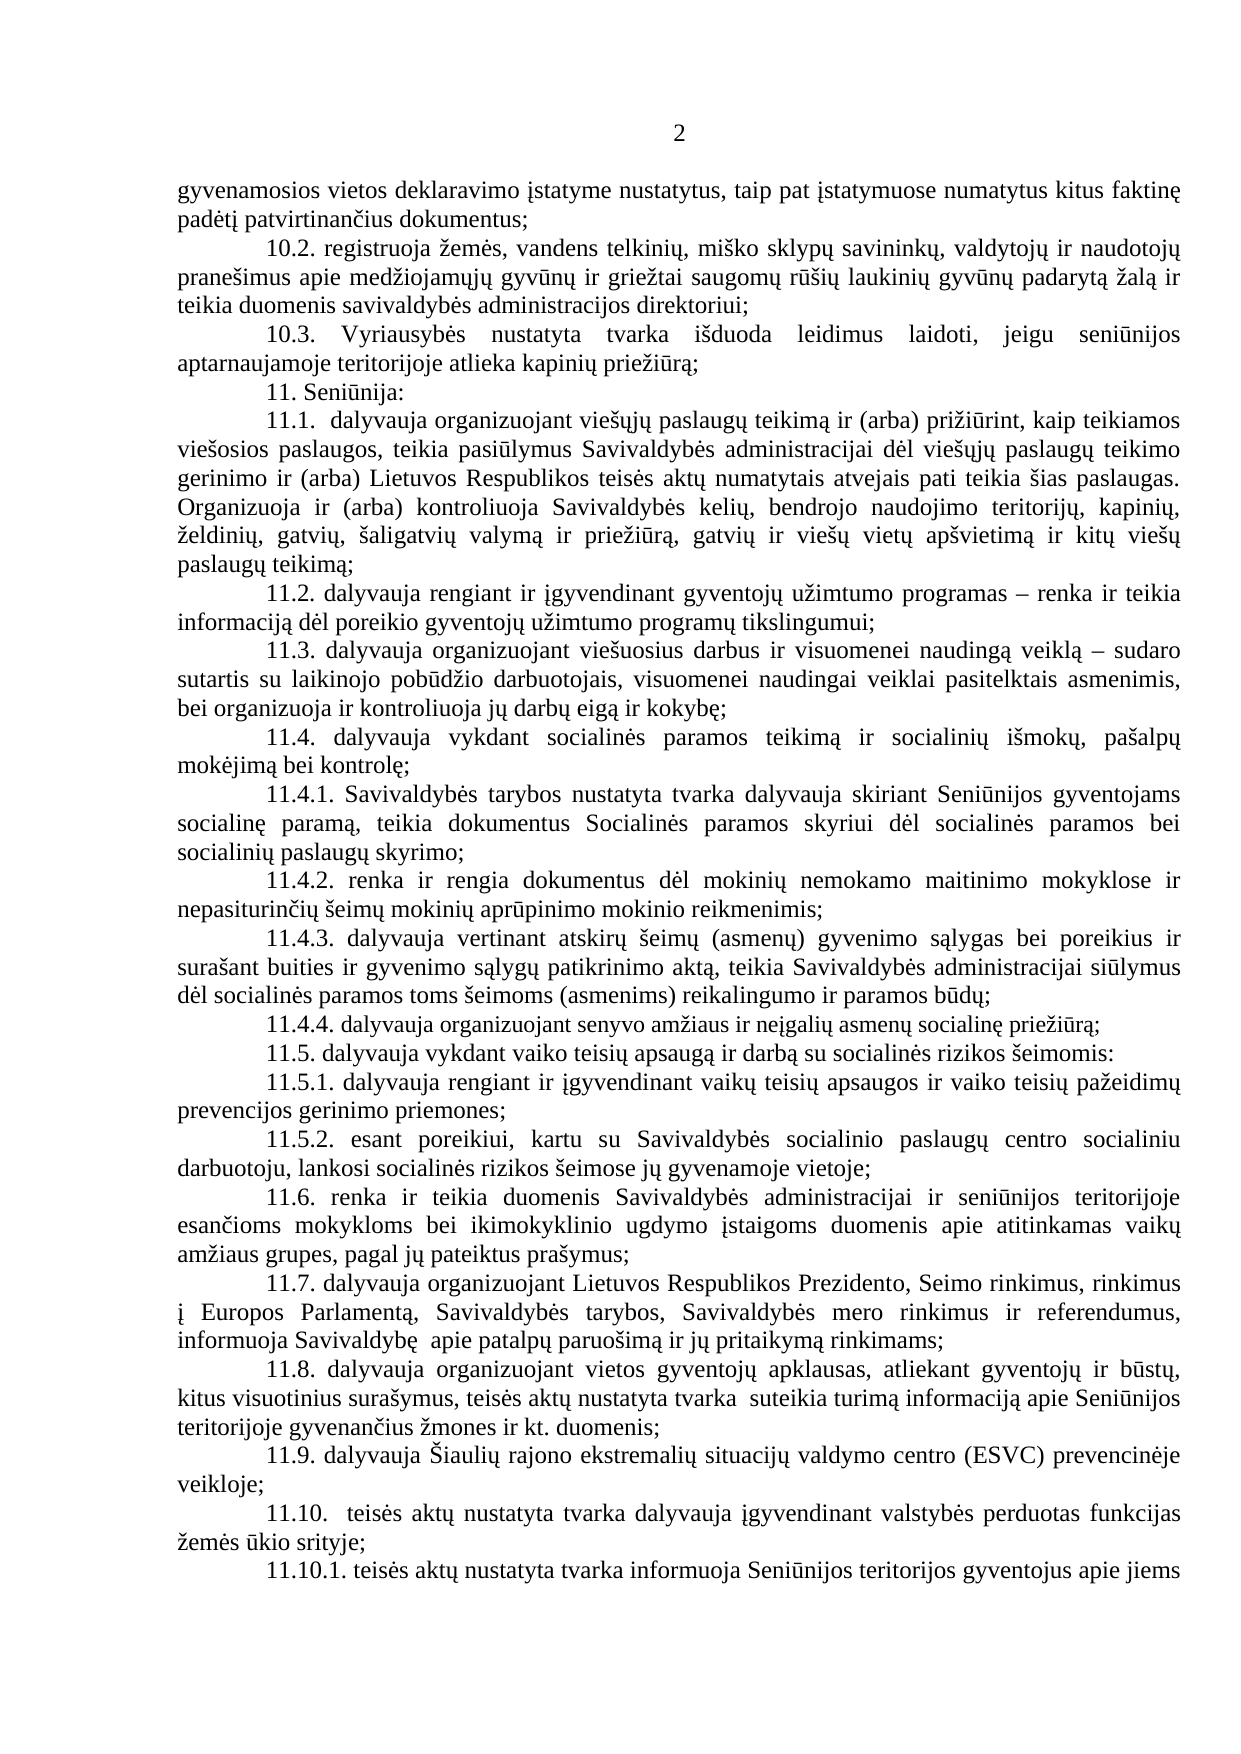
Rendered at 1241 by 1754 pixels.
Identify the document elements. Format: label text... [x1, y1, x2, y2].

text 11.4.4. dalyvauja organizuojant senyvo amžiaus ir neįgalių asmenų socialinę priežiūrą; [177, 1009, 1182, 1038]
text 11.4. dalyvauja vykdant socialinės paramos teikimą ir socialinių išmokų, pašalpų mokėjimą bei kontrolę; [177, 722, 1182, 779]
text 11.7. dalyvauja organizuojant Lietuvos Respublikos Prezidento, Seimo rinkimus, rinkimus į Europos Parlamentą, Savivaldybės tarybos, Savivaldybės mero rinkimus ir referendumus, informuoja Savivaldybę apie patalpų paruošimą ir jų pritaikymą rinkimams; [177, 1268, 1182, 1354]
text 11.3. dalyvauja organizuojant viešuosius darbus ir visuomenei naudingą veiklą – sudaro sutartis su laikinojo pobūdžio darbuotojais, visuomenei naudingai veiklai pasitelktais asmenimis, bei organizuoja ir kontroliuoja jų darbų eigą ir kokybę; [177, 636, 1182, 722]
text 11. Seniūnija: [177, 377, 1182, 406]
text 11.5. dalyvauja vykdant vaiko teisių apsaugą ir darbą su socialinės rizikos šeimomis: [177, 1038, 1182, 1067]
text 11.10.1. teisės aktų nustatyta tvarka informuoja Seniūnijos teritorijos gyventojus apie jiems [177, 1556, 1182, 1584]
text 11.9. dalyvauja Šiaulių rajono ekstremalių situacijų valdymo centro (ESVC) prevencinėje veikloje; [177, 1441, 1182, 1498]
text 11.4.3. dalyvauja vertinant atskirų šeimų (asmenų) gyvenimo sąlygas bei poreikius ir surašant buities ir gyvenimo sąlygų patikrinimo aktą, teikia Savivaldybės administracijai siūlymus dėl socialinės paramos toms šeimoms (asmenims) reikalingumo ir paramos būdų; [177, 923, 1182, 1009]
text 11.4.2. renka ir rengia dokumentus dėl mokinių nemokamo maitinimo mokyklose ir nepasiturinčių šeimų mokinių aprūpinimo mokinio reikmenimis; [177, 866, 1182, 923]
text 11.1. dalyvauja organizuojant viešųjų paslaugų teikimą ir (arba) prižiūrint, kaip teikiamos viešosios paslaugos, teikia pasiūlymus Savivaldybės administracijai dėl viešųjų paslaugų teikimo gerinimo ir (arba) Lietuvos Respublikos teisės aktų numatytais atvejais pati teikia šias paslaugas. Organizuoja ir (arba) kontroliuoja Savivaldybės kelių, bendrojo naudojimo teritorijų, kapinių, želdinių, gatvių, šaligatvių valymą ir priežiūrą, gatvių ir viešų vietų apšvietimą ir kitų viešų paslaugų teikimą; [177, 406, 1182, 578]
text 10.3. Vyriausybės nustatyta tvarka išduoda leidimus laidoti, jeigu seniūnijos aptarnaujamoje teritorijoje atlieka kapinių priežiūrą; [177, 319, 1182, 377]
text 11.4.1. Savivaldybės tarybos nustatyta tvarka dalyvauja skiriant Seniūnijos gyventojams socialinę paramą, teikia dokumentus Socialinės paramos skyriui dėl socialinės paramos bei socialinių paslaugų skyrimo; [177, 779, 1182, 866]
text 11.8. dalyvauja organizuojant vietos gyventojų apklausas, atliekant gyventojų ir būstų, kitus visuotinius surašymus, teisės aktų nustatyta tvarka suteikia turimą informaciją apie Seniūnijos teritorijoje gyvenančius žmones ir kt. duomenis; [177, 1354, 1182, 1441]
text 11.6. renka ir teikia duomenis Savivaldybės administracijai ir seniūnijos teritorijoje esančioms mokykloms bei ikimokyklinio ugdymo įstaigoms duomenis apie atitinkamas vaikų amžiaus grupes, pagal jų pateiktus prašymus; [177, 1182, 1182, 1268]
text 11.2. dalyvauja rengiant ir įgyvendinant gyventojų užimtumo programas – renka ir teikia informaciją dėl poreikio gyventojų užimtumo programų tikslingumui; [177, 578, 1182, 636]
text 11.5.2. esant poreikiui, kartu su Savivaldybės socialinio paslaugų centro socialiniu darbuotoju, lankosi socialinės rizikos šeimose jų gyvenamoje vietoje; [177, 1124, 1182, 1182]
text gyvenamosios vietos deklaravimo įstatyme nustatytus, taip pat įstatymuose numatytus kitus faktinę padėtį patvirtinančius dokumentus; [177, 176, 1182, 233]
text 11.5.1. dalyvauja rengiant ir įgyvendinant vaikų teisių apsaugos ir vaiko teisių pažeidimų prevencijos gerinimo priemones; [177, 1067, 1182, 1124]
text 10.2. registruoja žemės, vandens telkinių, miško sklypų savininkų, valdytojų ir naudotojų pranešimus apie medžiojamųjų gyvūnų ir griežtai saugomų rūšių laukinių gyvūnų padarytą žalą ir teikia duomenis savivaldybės administracijos direktoriui; [177, 233, 1182, 319]
text 11.10. teisės aktų nustatyta tvarka dalyvauja įgyvendinant valstybės perduotas funkcijas žemės ūkio srityje; [177, 1498, 1182, 1556]
